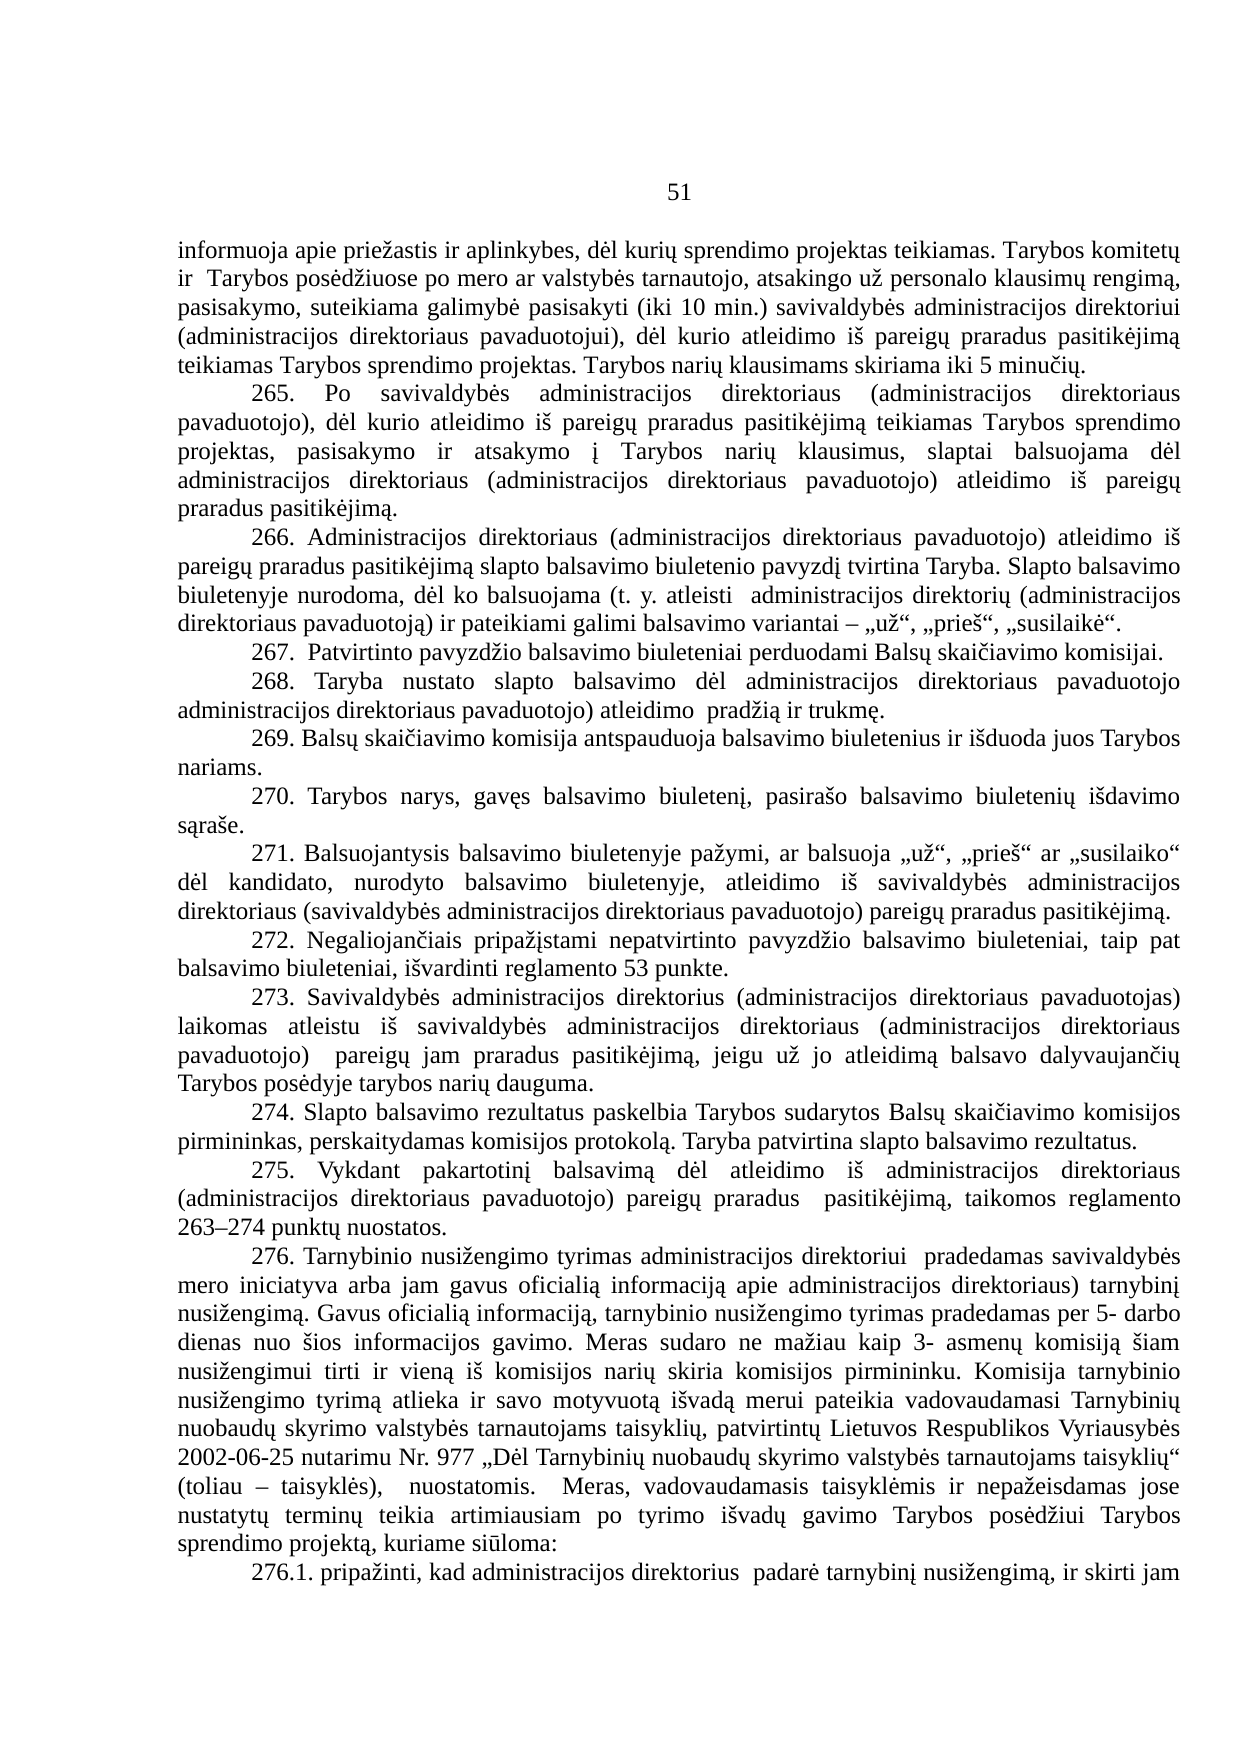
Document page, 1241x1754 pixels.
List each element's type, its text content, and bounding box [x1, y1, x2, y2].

text 275. Vykdant pakartotinį balsavimą dėl atleidimo iš administracijos direktoriaus (administracijos direktoriaus pavaduotojo) pareigų praradus pasitikėjimą, taikomos reglamento 263–274 punktų nuostatos. [177, 1155, 1181, 1241]
text 265. Po savivaldybės administracijos direktoriaus (administracijos direktoriaus pavaduotojo), dėl kurio atleidimo iš pareigų praradus pasitikėjimą teikiamas Tarybos sprendimo projektas, pasisakymo ir atsakymo į Tarybos narių klausimus, slaptai balsuojama dėl administracijos direktoriaus (administracijos direktoriaus pavaduotojo) atleidimo iš pareigų praradus pasitikėjimą. [177, 378, 1181, 522]
text 267. Patvirtinto pavyzdžio balsavimo biuleteniai perduodami Balsų skaičiavimo komisijai. [177, 637, 1181, 666]
text 276.1. pripažinti, kad administracijos direktorius padarė tarnybinį nusižengimą, ir skirti jam [177, 1557, 1181, 1586]
text informuoja apie priežastis ir aplinkybes, dėl kurių sprendimo projektas teikiamas. Tarybos komitetų ir Tarybos posėdžiuose po mero ar valstybės tarnautojo, atsakingo už personalo klausimų rengimą, pasisakymo, suteikiama galimybė pasisakyti (iki 10 min.) savivaldybės administracijos direktoriui (administracijos direktoriaus pavaduotojui), dėl kurio atleidimo iš pareigų praradus pasitikėjimą teikiamas Tarybos sprendimo projektas. Tarybos narių klausimams skiriama iki 5 minučių. [177, 235, 1181, 378]
text 268. Taryba nustato slapto balsavimo dėl administracijos direktoriaus pavaduotojo administracijos direktoriaus pavaduotojo) atleidimo pradžią ir trukmę. [177, 666, 1181, 723]
text 270. Tarybos narys, gavęs balsavimo biuletenį, pasirašo balsavimo biuletenių išdavimo sąraše. [177, 781, 1181, 838]
text 271. Balsuojantysis balsavimo biuletenyje pažymi, ar balsuoja „už“, „prieš“ ar „susilaiko“ dėl kandidato, nurodyto balsavimo biuletenyje, atleidimo iš savivaldybės administracijos direktoriaus (savivaldybės administracijos direktoriaus pavaduotojo) pareigų praradus pasitikėjimą. [177, 838, 1181, 925]
text 276. Tarnybinio nusižengimo tyrimas administracijos direktoriui pradedamas savivaldybės mero iniciatyva arba jam gavus oficialią informaciją apie administracijos direktoriaus) tarnybinį nusižengimą. Gavus oficialią informaciją, tarnybinio nusižengimo tyrimas pradedamas per 5- darbo dienas nuo šios informacijos gavimo. Meras sudaro ne mažiau kaip 3- asmenų komisiją šiam nusižengimui tirti ir vieną iš komisijos narių skiria komisijos pirmininku. Komisija tarnybinio nusižengimo tyrimą atlieka ir savo motyvuotą išvadą merui pateikia vadovaudamasi Tarnybinių nuobaudų skyrimo valstybės tarnautojams taisyklių, patvirtintų Lietuvos Respublikos Vyriausybės 2002-06-25 nutarimu Nr. 977 „Dėl Tarnybinių nuobaudų skyrimo valstybės tarnautojams taisyklių“ (toliau – taisyklės), nuostatomis. Meras, vadovaudamasis taisyklėmis ir nepažeisdamas jose nustatytų terminų teikia artimiausiam po tyrimo išvadų gavimo Tarybos posėdžiui Tarybos sprendimo projektą, kuriame siūloma: [177, 1241, 1181, 1557]
text 273. Savivaldybės administracijos direktorius (administracijos direktoriaus pavaduotojas) laikomas atleistu iš savivaldybės administracijos direktoriaus (administracijos direktoriaus pavaduotojo) pareigų jam praradus pasitikėjimą, jeigu už jo atleidimą balsavo dalyvaujančių Tarybos posėdyje tarybos narių dauguma. [177, 982, 1181, 1097]
text 272. Negaliojančiais pripažįstami nepatvirtinto pavyzdžio balsavimo biuleteniai, taip pat balsavimo biuleteniai, išvardinti reglamento 53 punkte. [177, 925, 1181, 982]
text 269. Balsų skaičiavimo komisija antspauduoja balsavimo biuletenius ir išduoda juos Tarybos nariams. [177, 723, 1181, 781]
text 266. Administracijos direktoriaus (administracijos direktoriaus pavaduotojo) atleidimo iš pareigų praradus pasitikėjimą slapto balsavimo biuletenio pavyzdį tvirtina Taryba. Slapto balsavimo biuletenyje nurodoma, dėl ko balsuojama (t. y. atleisti administracijos direktorių (administracijos direktoriaus pavaduotoją) ir pateikiami galimi balsavimo variantai – „už“, „prieš“, „susilaikė“. [177, 522, 1181, 637]
text 274. Slapto balsavimo rezultatus paskelbia Tarybos sudarytos Balsų skaičiavimo komisijos pirmininkas, perskaitydamas komisijos protokolą. Taryba patvirtina slapto balsavimo rezultatus. [177, 1097, 1181, 1155]
